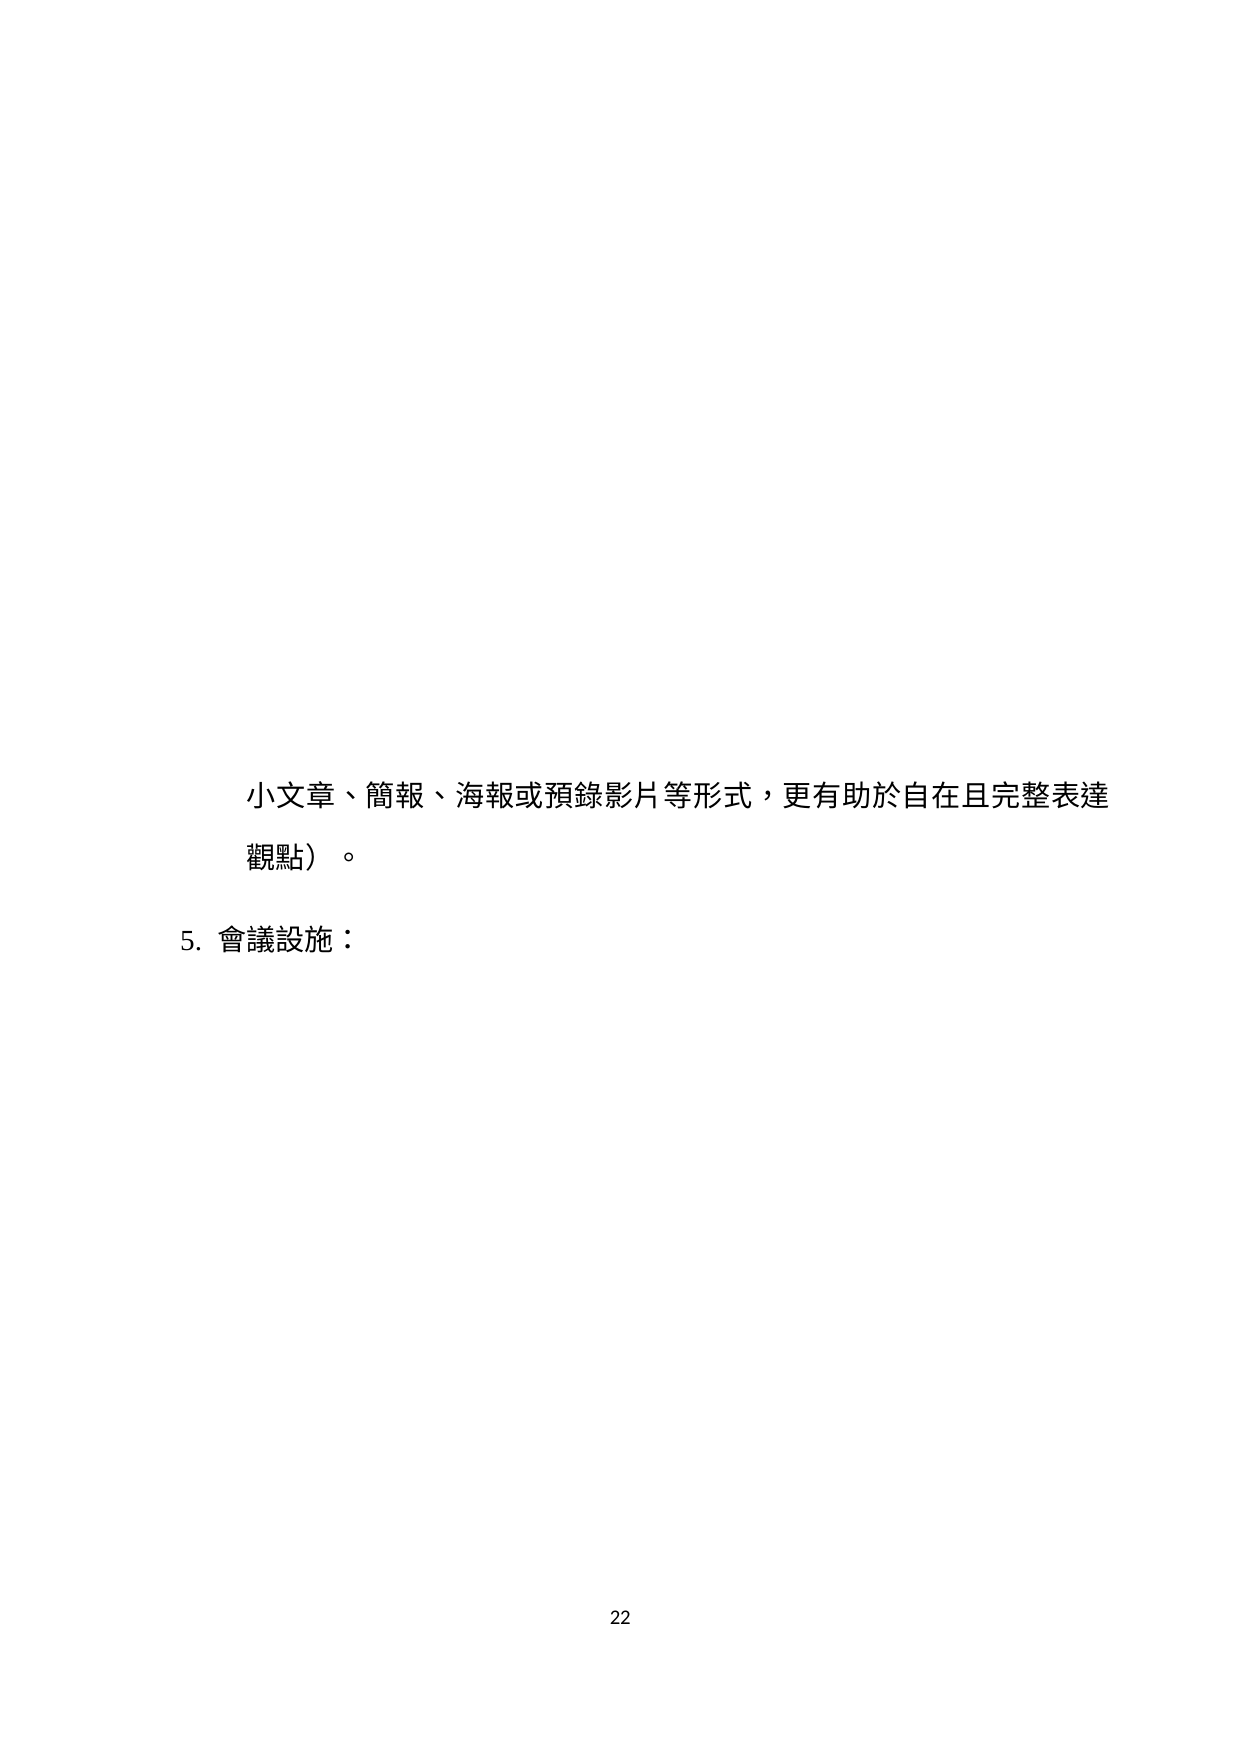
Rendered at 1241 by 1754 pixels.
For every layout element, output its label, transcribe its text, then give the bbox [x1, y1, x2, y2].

list 小文章、簡報、海報或預錄影片等形式，更有助於自在且完整表達觀點）。 [196, 752, 1110, 877]
list 會議設施： [180, 896, 1110, 958]
